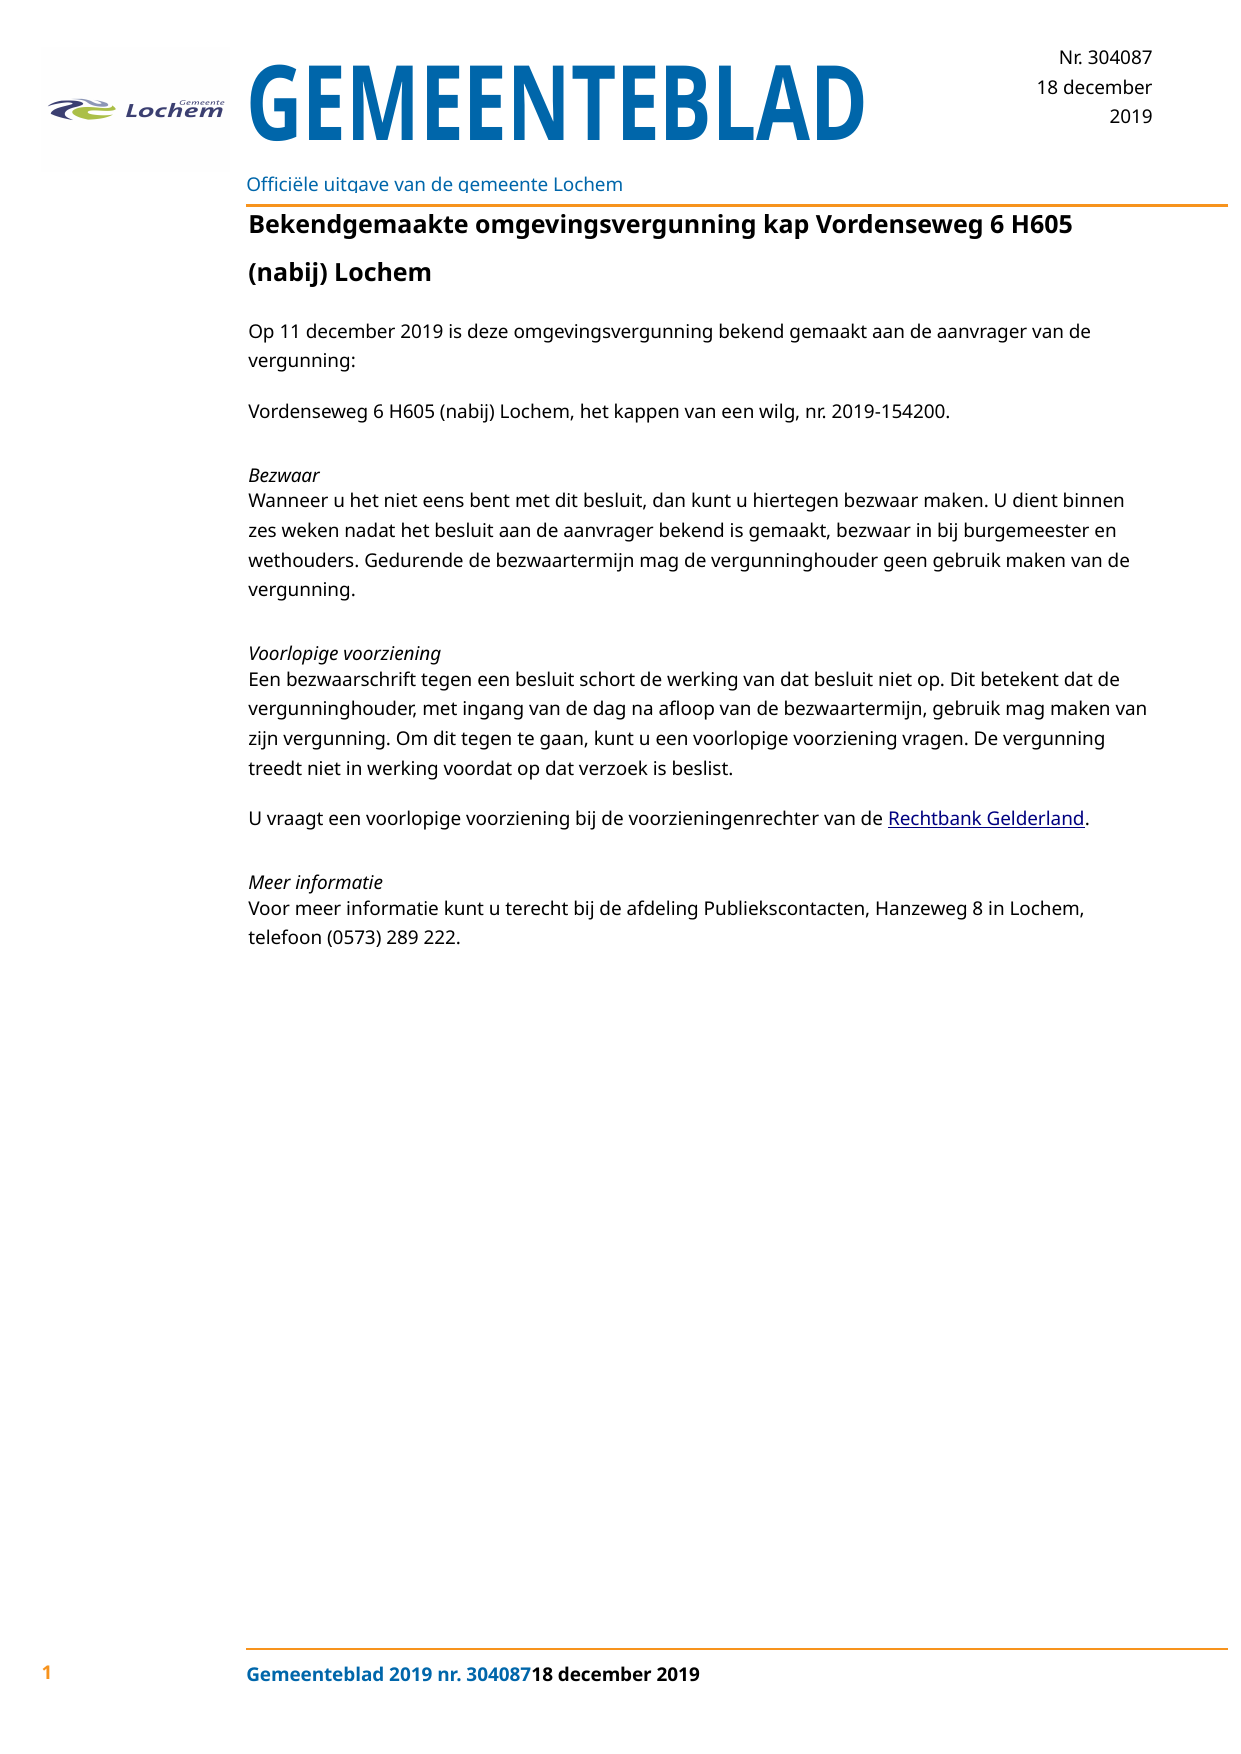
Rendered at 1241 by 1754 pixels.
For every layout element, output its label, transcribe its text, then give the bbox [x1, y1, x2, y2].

picture [41, 47, 231, 172]
text Bekendgemaakte omgevingsvergunning kap Vordenseweg 6 H605 (nabij) Lochem [248, 207, 1152, 288]
text Voorlopige voorziening [248, 640, 1152, 666]
text Voor meer informatie kunt u terecht bij de afdeling Publiekscontacten, Hanzeweg 8 in Lochem, telefoon (0573) 289 222. [248, 895, 1152, 950]
text Vordenseweg 6 H605 (nabij) Lochem, het kappen van een wilg, nr. 2019-154200. [248, 398, 1152, 424]
text Wanneer u het niet eens bent met dit besluit, dan kunt u hiertegen bezwaar maken. U dient binnen zes weken nadat het besluit aan de aanvrager bekend is gemaakt, bezwaar in bij burgemeester en wethouders. Gedurende de bezwaartermijn mag de vergunninghouder geen gebruik maken van de vergunning. [248, 488, 1152, 602]
text Op 11 december 2019 is deze omgevingsvergunning bekend gemaakt aan de aanvrager van de vergunning: [248, 318, 1152, 373]
text U vraagt een voorlopige voorziening bij de voorzieningenrechter van de Rechtbank Gelderland. [248, 805, 1152, 831]
text Meer informatie [248, 869, 1152, 895]
text Een bezwaarschrift tegen een besluit schort de werking van dat besluit niet op. Dit betekent dat de vergunninghouder, met ingang van de dag na afloop van de bezwaartermijn, gebruik mag maken van zijn vergunning. Om dit tegen te gaan, kunt u een voorlopige voorziening vragen. De vergunning treedt niet in werking voordat op dat verzoek is beslist. [248, 666, 1152, 781]
text Bezwaar [248, 462, 1152, 488]
